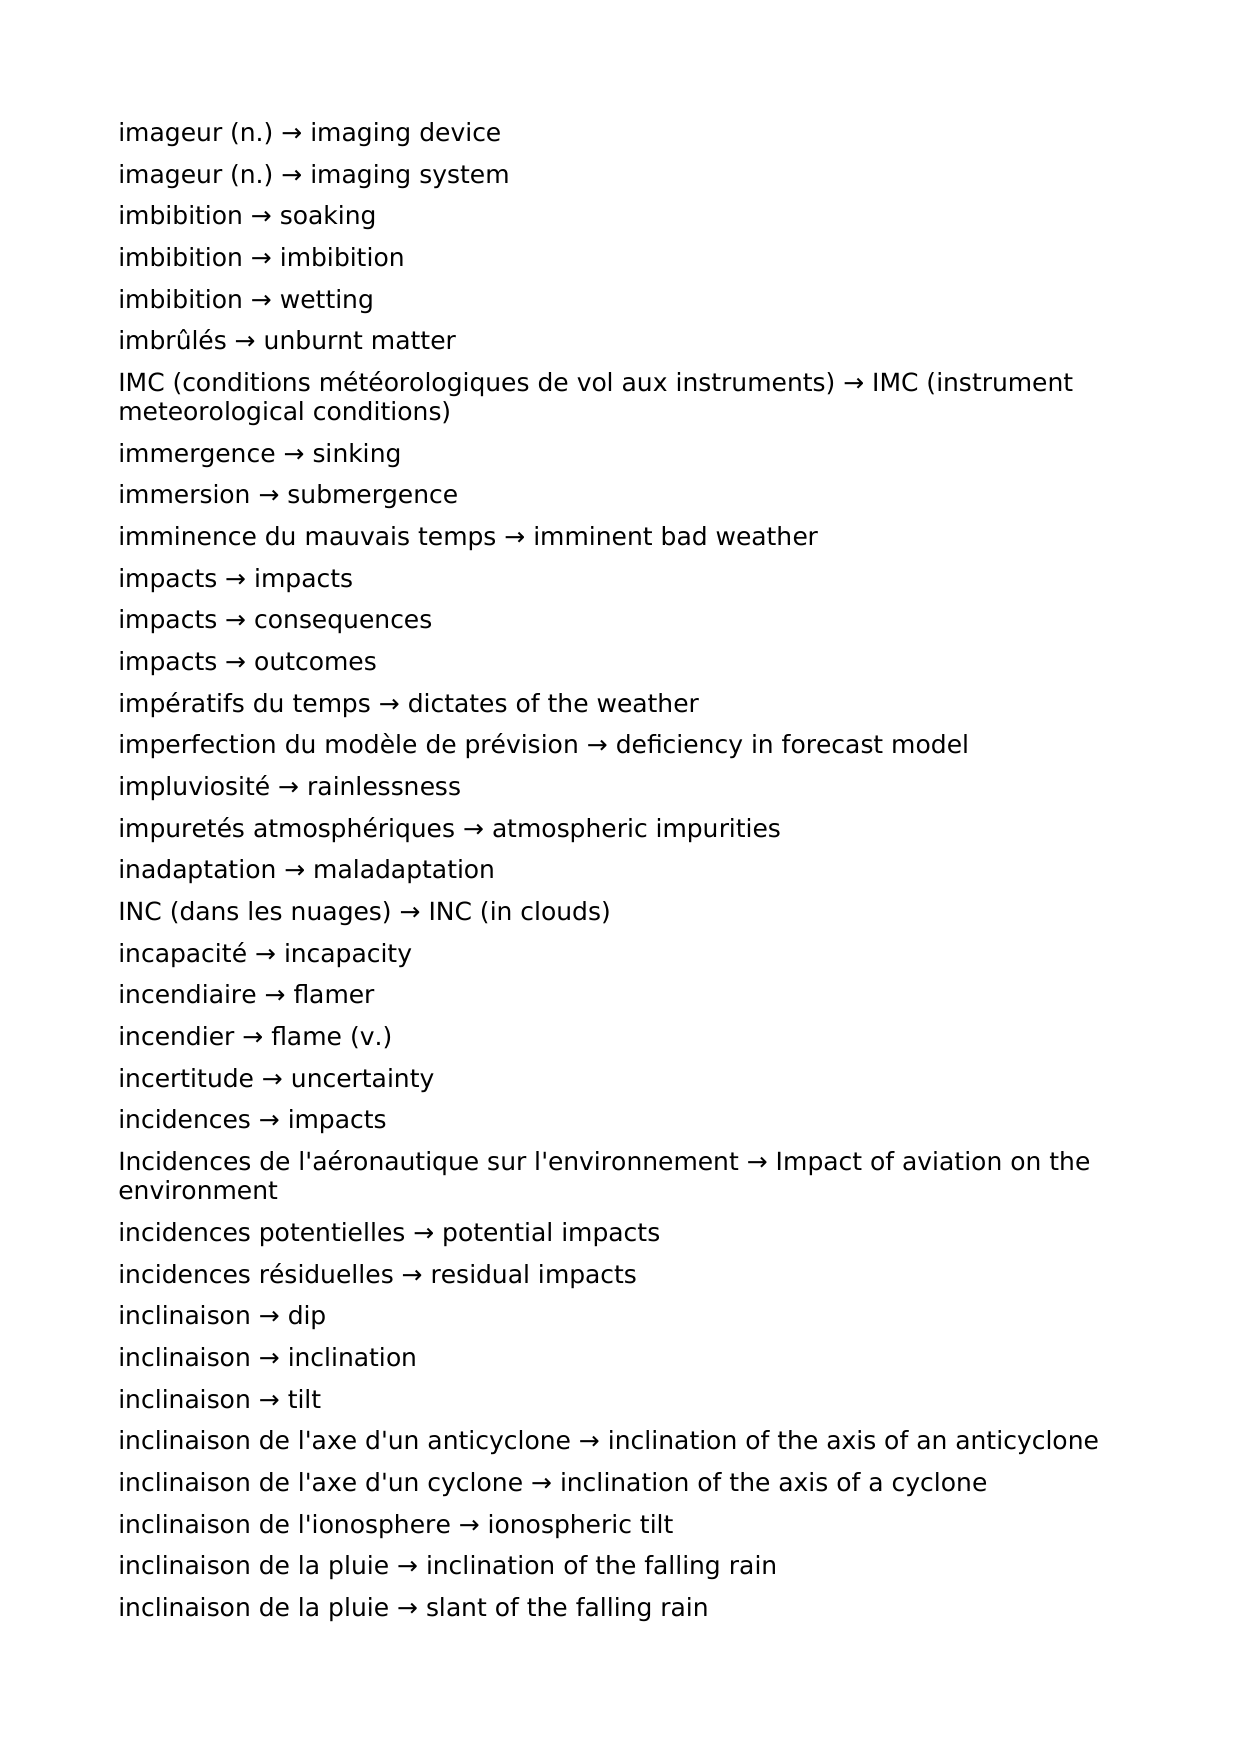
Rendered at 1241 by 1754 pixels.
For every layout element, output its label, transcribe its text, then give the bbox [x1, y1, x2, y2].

text impacts → impacts [118, 564, 1122, 593]
text imperfection du modèle de prévision → deficiency in forecast model [118, 731, 1122, 760]
text imageur (n.) → imaging device [118, 118, 1122, 147]
text imbibition → soaking [118, 201, 1122, 231]
text incendier → flame (v.) [118, 1022, 1122, 1051]
text incapacité → incapacity [118, 939, 1122, 968]
text IMC (conditions météorologiques de vol aux instruments) → IMC (instrument meteorological conditions) [118, 368, 1122, 426]
text inadaptation → maladaptation [118, 856, 1122, 885]
text incidences potentielles → potential impacts [118, 1218, 1122, 1247]
text impuretés atmosphériques → atmospheric impurities [118, 814, 1122, 843]
text imageur (n.) → imaging system [118, 160, 1122, 189]
text immergence → sinking [118, 439, 1122, 468]
text imbrûlés → unburnt matter [118, 326, 1122, 356]
text imbibition → wetting [118, 285, 1122, 314]
text inclinaison → tilt [118, 1385, 1122, 1414]
text inclinaison de l'ionosphere → ionospheric tilt [118, 1510, 1122, 1539]
text incendiaire → flamer [118, 981, 1122, 1010]
text incidences → impacts [118, 1106, 1122, 1135]
text impératifs du temps → dictates of the weather [118, 689, 1122, 718]
text imminence du mauvais temps → imminent bad weather [118, 522, 1122, 551]
text INC (dans les nuages) → INC (in clouds) [118, 897, 1122, 926]
text impacts → outcomes [118, 647, 1122, 676]
text incidences résiduelles → residual impacts [118, 1260, 1122, 1289]
text inclinaison de la pluie → slant of the falling rain [118, 1593, 1122, 1622]
text incertitude → uncertainty [118, 1064, 1122, 1093]
text inclinaison → dip [118, 1301, 1122, 1331]
text Incidences de l'aéronautique sur l'environnement → Impact of aviation on the environment [118, 1147, 1122, 1206]
text imbibition → imbibition [118, 243, 1122, 272]
text inclinaison de l'axe d'un cyclone → inclination of the axis of a cyclone [118, 1468, 1122, 1497]
text impacts → consequences [118, 606, 1122, 635]
text inclinaison de la pluie → inclination of the falling rain [118, 1551, 1122, 1581]
text impluviosité → rainlessness [118, 772, 1122, 801]
text inclinaison de l'axe d'un anticyclone → inclination of the axis of an anticyclone [118, 1426, 1122, 1456]
text inclinaison → inclination [118, 1343, 1122, 1372]
text immersion → submergence [118, 481, 1122, 510]
